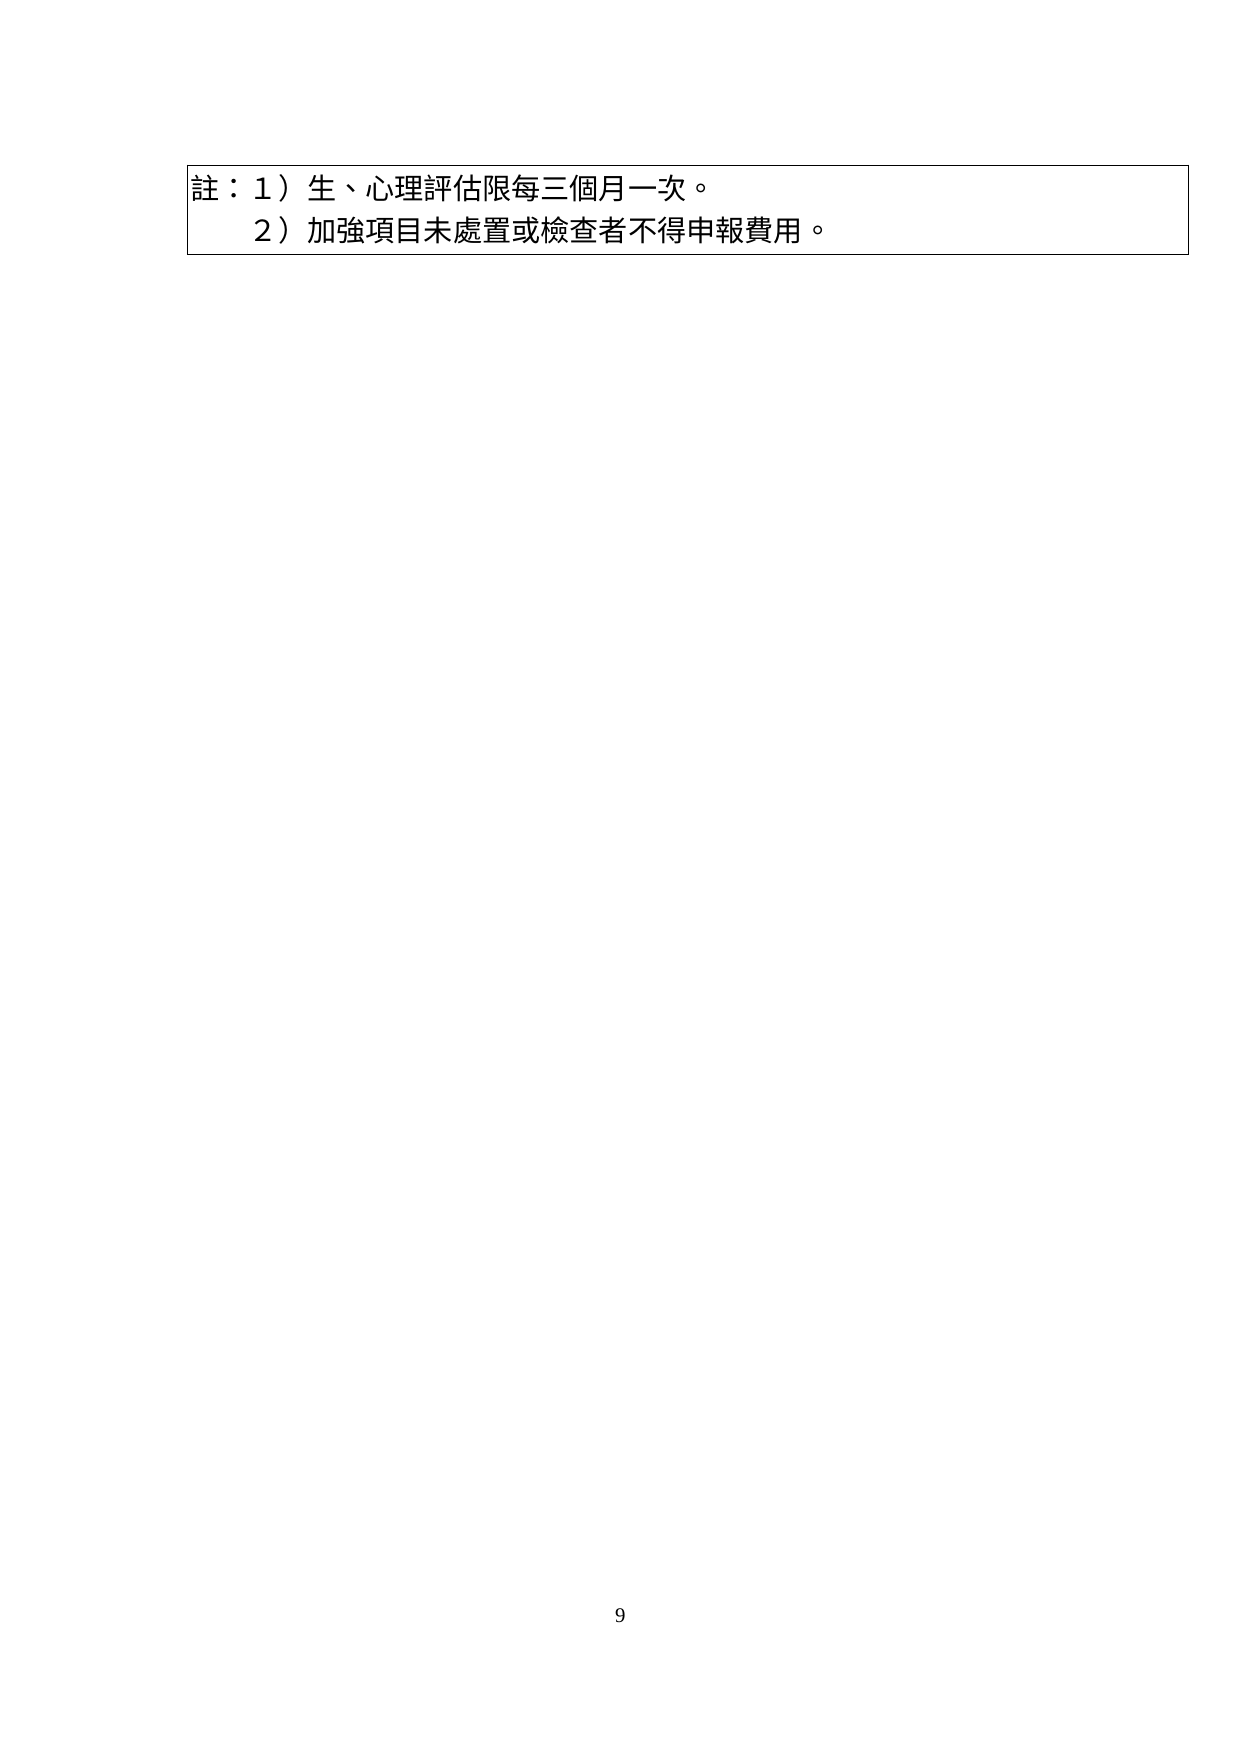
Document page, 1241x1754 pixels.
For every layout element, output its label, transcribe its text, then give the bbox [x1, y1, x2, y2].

table_cell 註：１）生、心理評估限每三個月一次。 ２）加強項目未處置或檢查者不得申報費用。 [188, 166, 1188, 254]
